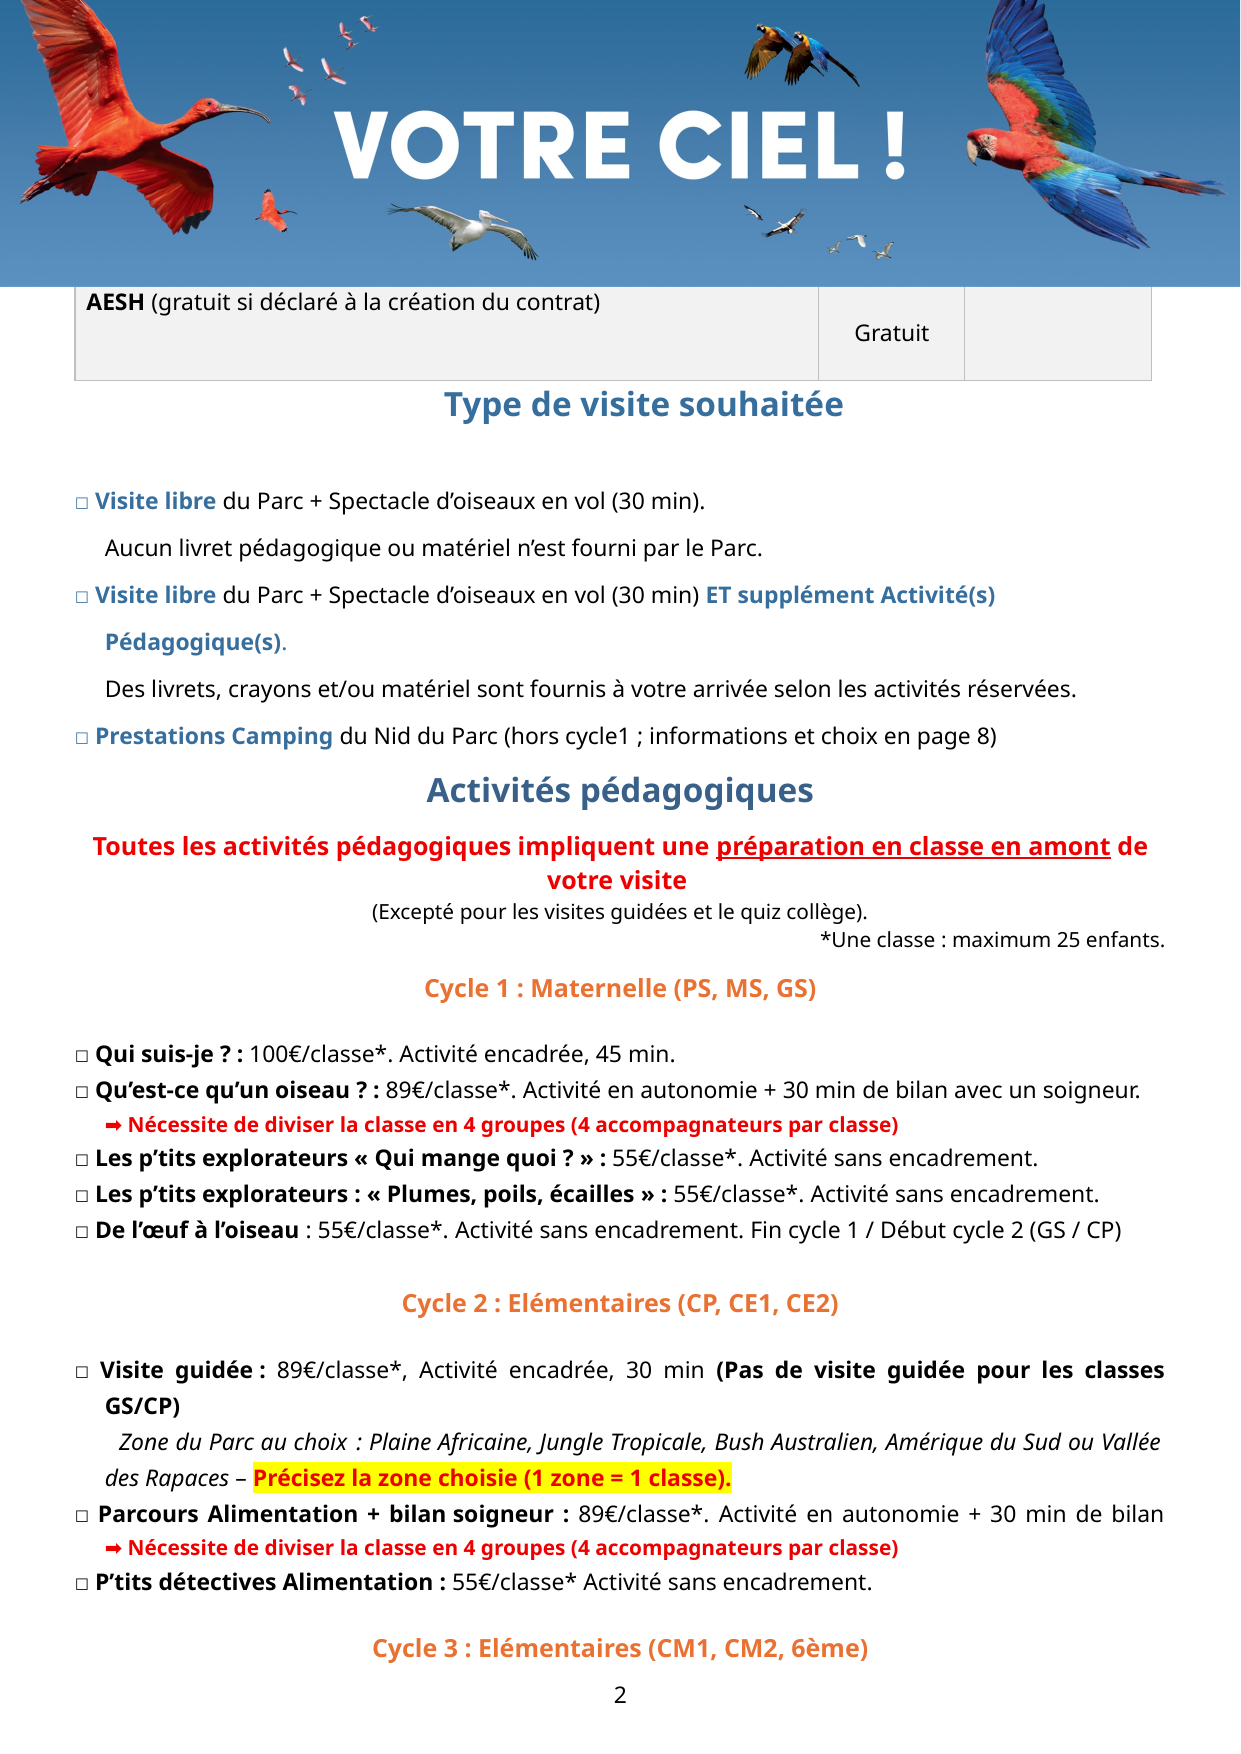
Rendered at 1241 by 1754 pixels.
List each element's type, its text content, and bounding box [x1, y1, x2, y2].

text ☐ Visite libre du Parc + Spectacle d’oiseaux en vol (30 min) ET supplément Activité(s) Pédagogique(s). Des livrets, crayons et/ou matériel sont fournis à votre arrivée selon les activités réservées. [75, 579, 1165, 704]
text Cycle 1 : Maternelle (PS, MS, GS) [75, 970, 1165, 1004]
text ☐ Qui suis-je ? : 100€/classe*. Activité encadrée, 45 min. [75, 1038, 1165, 1070]
table_cell Gratuit [819, 287, 964, 380]
text Cycle 3 : Elémentaires (CM1, CM2, 6ème) [75, 1630, 1165, 1664]
text Aucun livret pédagogique ou matériel n’est fourni par le Parc. [75, 532, 1165, 563]
text Zone du Parc au choix : Plaine Africaine, Jungle Tropicale, Bush Australien, Amérique du Sud ou Vallée des Rapaces – Précisez la zone choisie (1 zone = 1 classe). [75, 1426, 1165, 1493]
text ☐ P’tits détectives Alimentation : 55€/classe* Activité sans encadrement. [75, 1566, 1165, 1597]
text ☐ De l’œuf à l’oiseau : 55€/classe*. Activité sans encadrement. Fin cycle 1 / Début cycle 2 (GS / CP) [75, 1214, 1165, 1246]
text *Une classe : maximum 25 enfants. [75, 925, 1165, 954]
text ☐ Les p’tits explorateurs : « Plumes, poils, écailles » : 55€/classe*. Activité sans encadrement. [75, 1178, 1165, 1209]
text ☐ Visite guidée : 89€/classe*, Activité encadrée, 30 min (Pas de visite guidée pour les classes GS/CP) [75, 1354, 1165, 1421]
text (Excepté pour les visites guidées et le quiz collège). [75, 897, 1165, 925]
text ☐ Visite libre du Parc + Spectacle d’oiseaux en vol (30 min). [75, 485, 1165, 517]
text Toutes les activités pédagogiques impliquent une préparation en classe en amont de votre visite [75, 829, 1165, 897]
text Activités pédagogiques [75, 767, 1165, 812]
text ☐ Prestations Camping du Nid du Parc (hors cycle1 ; informations et choix en page 8) [75, 720, 1165, 751]
text ☐ Qu’est-ce qu’un oiseau ? : 89€/classe*. Activité en autonomie + 30 min de bilan avec un soigneur. ➡️ Nécessite de diviser la classe en 4 groupes (4 accompagnateurs par classe) [75, 1074, 1165, 1138]
table_cell [965, 287, 1151, 380]
text Cycle 2 : Elémentaires (CP, CE1, CE2) [75, 1286, 1165, 1320]
text Type de visite souhaitée [370, 381, 1165, 426]
text ☐ Les p’tits explorateurs « Qui mange quoi ? » : 55€/classe*. Activité sans encadrement. [75, 1142, 1165, 1174]
table_cell AESH (gratuit si déclaré à la création du contrat) [76, 287, 818, 380]
text ☐ Parcours Alimentation + bilan soigneur : 89€/classe*. Activité en autonomie + 30 min de bilan ➡️ Nécessite de diviser la classe en 4 groupes (4 accompagnateurs par classe) [75, 1498, 1165, 1562]
